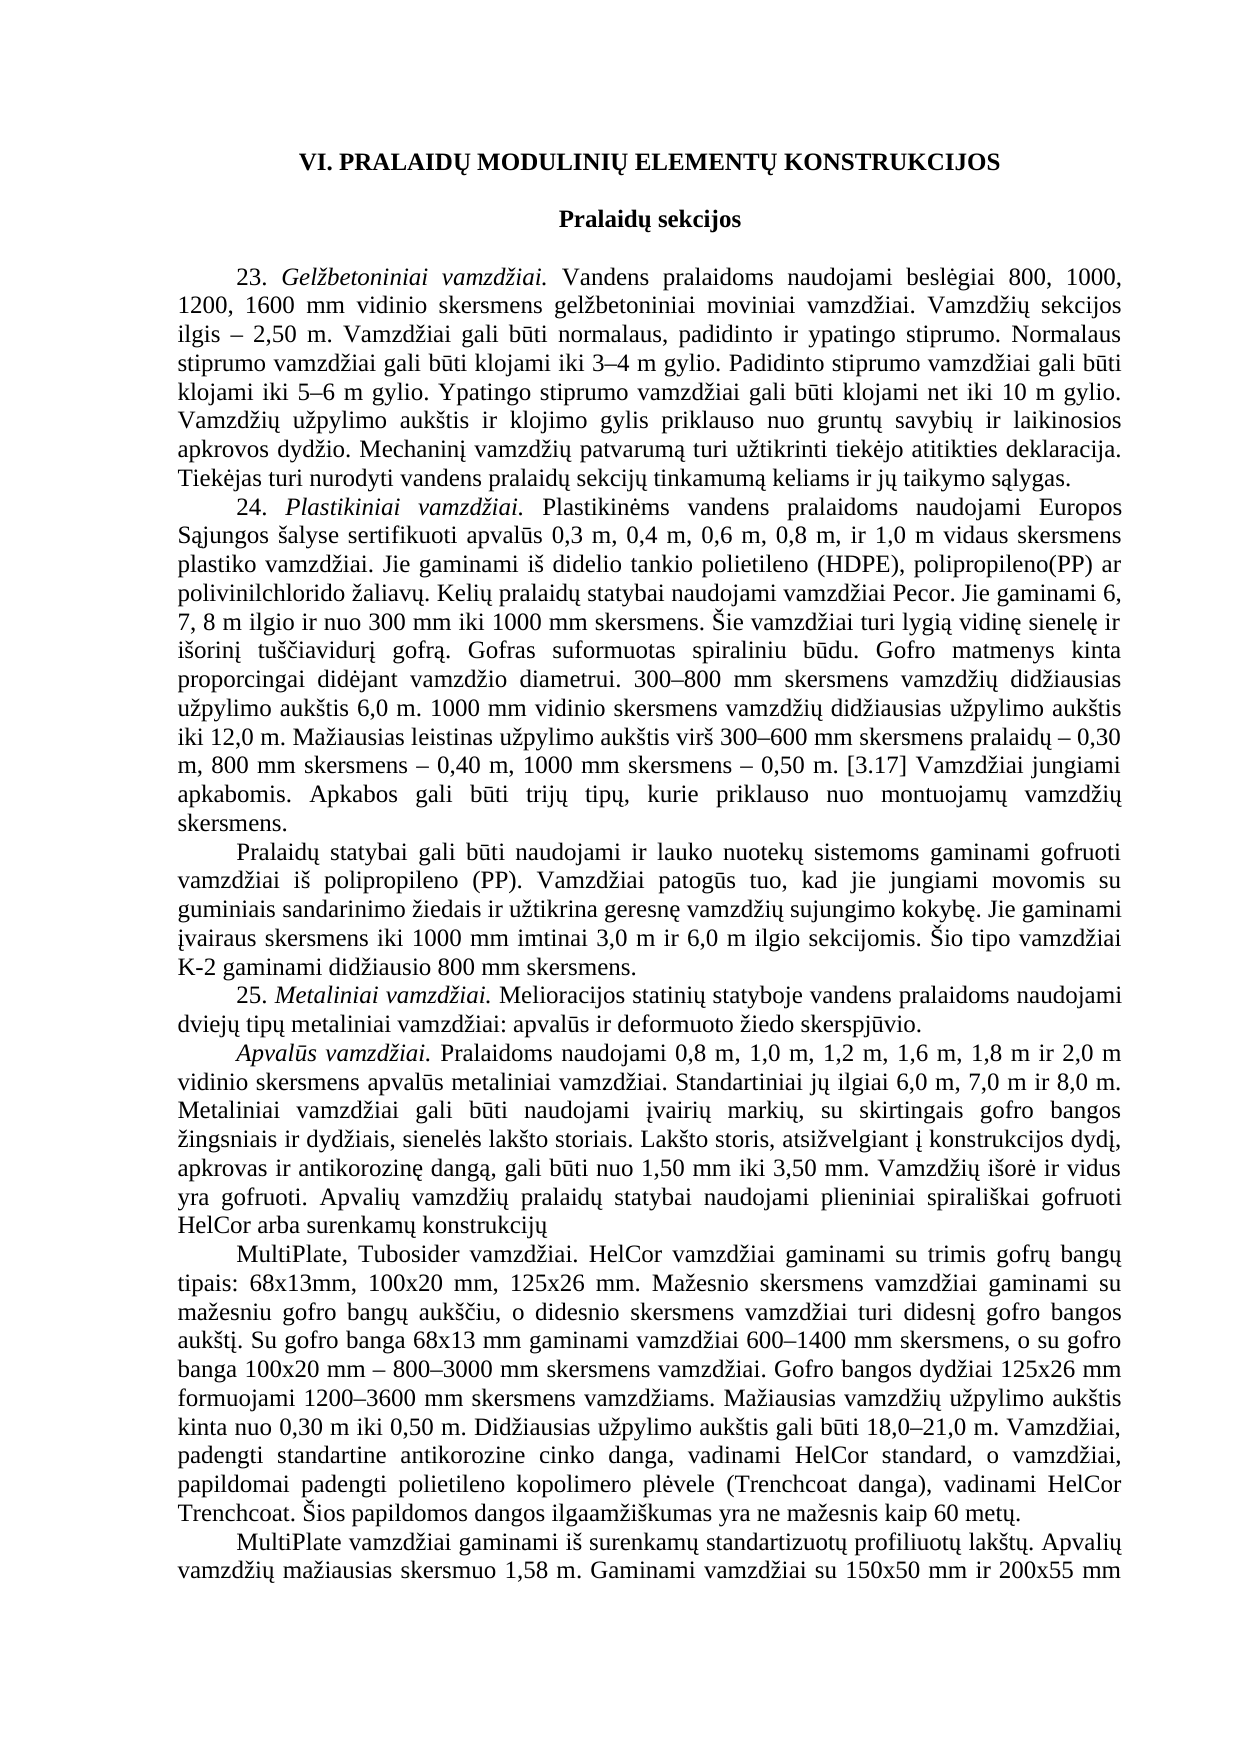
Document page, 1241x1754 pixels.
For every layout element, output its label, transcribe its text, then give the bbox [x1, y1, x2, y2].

text 24. Plastikiniai vamzdžiai. Plastikinėms vandens pralaidoms naudojami Europos Sąjungos šalyse sertifikuoti apvalūs 0,3 m, 0,4 m, 0,6 m, 0,8 m, ir 1,0 m vidaus skersmens plastiko vamzdžiai. Jie gaminami iš didelio tankio polietileno (HDPE), polipropileno(PP) ar polivinilchlorido žaliavų. Kelių pralaidų statybai naudojami vamzdžiai Pecor. Jie gaminami 6, 7, 8 m ilgio ir nuo 300 mm iki 1000 mm skersmens. Šie vamzdžiai turi lygią vidinę sienelę ir išorinį tuščiavidurį gofrą. Gofras suformuotas spiraliniu būdu. Gofro matmenys kinta proporcingai didėjant vamzdžio diametrui. 300–800 mm skersmens vamzdžių didžiausias užpylimo aukštis 6,0 m. 1000 mm vidinio skersmens vamzdžių didžiausias užpylimo aukštis iki 12,0 m. Mažiausias leistinas užpylimo aukštis virš 300–600 mm skersmens pralaidų – 0,30 m, 800 mm skersmens – 0,40 m, 1000 mm skersmens – 0,50 m. [3.17] Vamzdžiai jungiami apkabomis. Apkabos gali būti trijų tipų, kurie priklauso nuo montuojamų vamzdžių skersmens. [177, 492, 1122, 837]
text 23. Gelžbetoniniai vamzdžiai. Vandens pralaidoms naudojami beslėgiai 800, 1000, 1200, 1600 mm vidinio skersmens gelžbetoniniai moviniai vamzdžiai. Vamzdžių sekcijos ilgis – 2,50 m. Vamzdžiai gali būti normalaus, padidinto ir ypatingo stiprumo. Normalaus stiprumo vamzdžiai gali būti klojami iki 3–4 m gylio. Padidinto stiprumo vamzdžiai gali būti klojami iki 5–6 m gylio. Ypatingo stiprumo vamzdžiai gali būti klojami net iki 10 m gylio. Vamzdžių užpylimo aukštis ir klojimo gylis priklauso nuo gruntų savybių ir laikinosios apkrovos dydžio. Mechaninį vamzdžių patvarumą turi užtikrinti tiekėjo atitikties deklaracija. Tiekėjas turi nurodyti vandens pralaidų sekcijų tinkamumą keliams ir jų taikymo sąlygas. [177, 262, 1122, 492]
text Apvalūs vamzdžiai. Pralaidoms naudojami 0,8 m, 1,0 m, 1,2 m, 1,6 m, 1,8 m ir 2,0 m vidinio skersmens apvalūs metaliniai vamzdžiai. Standartiniai jų ilgiai 6,0 m, 7,0 m ir 8,0 m. Metaliniai vamzdžiai gali būti naudojami įvairių markių, su skirtingais gofro bangos žingsniais ir dydžiais, sienelės lakšto storiais. Lakšto storis, atsižvelgiant į konstrukcijos dydį, apkrovas ir antikorozinę dangą, gali būti nuo 1,50 mm iki 3,50 mm. Vamzdžių išorė ir vidus yra gofruoti. Apvalių vamzdžių pralaidų statybai naudojami plieniniai spirališkai gofruoti HelCor arba surenkamų konstrukcijų [177, 1038, 1122, 1239]
text Pralaidų sekcijos [177, 204, 1122, 233]
text 25. Metaliniai vamzdžiai. Melioracijos statinių statyboje vandens pralaidoms naudojami dviejų tipų metaliniai vamzdžiai: apvalūs ir deformuoto žiedo skerspjūvio. [177, 981, 1122, 1038]
text MultiPlate vamzdžiai gaminami iš surenkamų standartizuotų profiliuotų lakštų. Apvalių vamzdžių mažiausias skersmuo 1,58 m. Gaminami vamzdžiai su 150x50 mm ir 200x55 mm [177, 1527, 1122, 1584]
text Pralaidų statybai gali būti naudojami ir lauko nuotekų sistemoms gaminami gofruoti vamzdžiai iš polipropileno (PP). Vamzdžiai patogūs tuo, kad jie jungiami movomis su guminiais sandarinimo žiedais ir užtikrina geresnę vamzdžių sujungimo kokybę. Jie gaminami įvairaus skersmens iki 1000 mm imtinai 3,0 m ir 6,0 m ilgio sekcijomis. Šio tipo vamzdžiai K-2 gaminami didžiausio 800 mm skersmens. [177, 837, 1122, 981]
text MultiPlate, Tubosider vamzdžiai. HelCor vamzdžiai gaminami su trimis gofrų bangų tipais: 68x13mm, 100x20 mm, 125x26 mm. Mažesnio skersmens vamzdžiai gaminami su mažesniu gofro bangų aukščiu, o didesnio skersmens vamzdžiai turi didesnį gofro bangos aukštį. Su gofro banga 68x13 mm gaminami vamzdžiai 600–1400 mm skersmens, o su gofro banga 100x20 mm – 800–3000 mm skersmens vamzdžiai. Gofro bangos dydžiai 125x26 mm formuojami 1200–3600 mm skersmens vamzdžiams. Mažiausias vamzdžių užpylimo aukštis kinta nuo 0,30 m iki 0,50 m. Didžiausias užpylimo aukštis gali būti 18,0–21,0 m. Vamzdžiai, padengti standartine antikorozine cinko danga, vadinami HelCor standard, o vamzdžiai, papildomai padengti polietileno kopolimero plėvele (Trenchcoat danga), vadinami HelCor Trenchcoat. Šios papildomos dangos ilgaamžiškumas yra ne mažesnis kaip 60 metų. [177, 1239, 1122, 1527]
text VI. PRALAIDŲ MODULINIŲ ELEMENTŲ KONSTRUKCIJOS [177, 147, 1122, 176]
